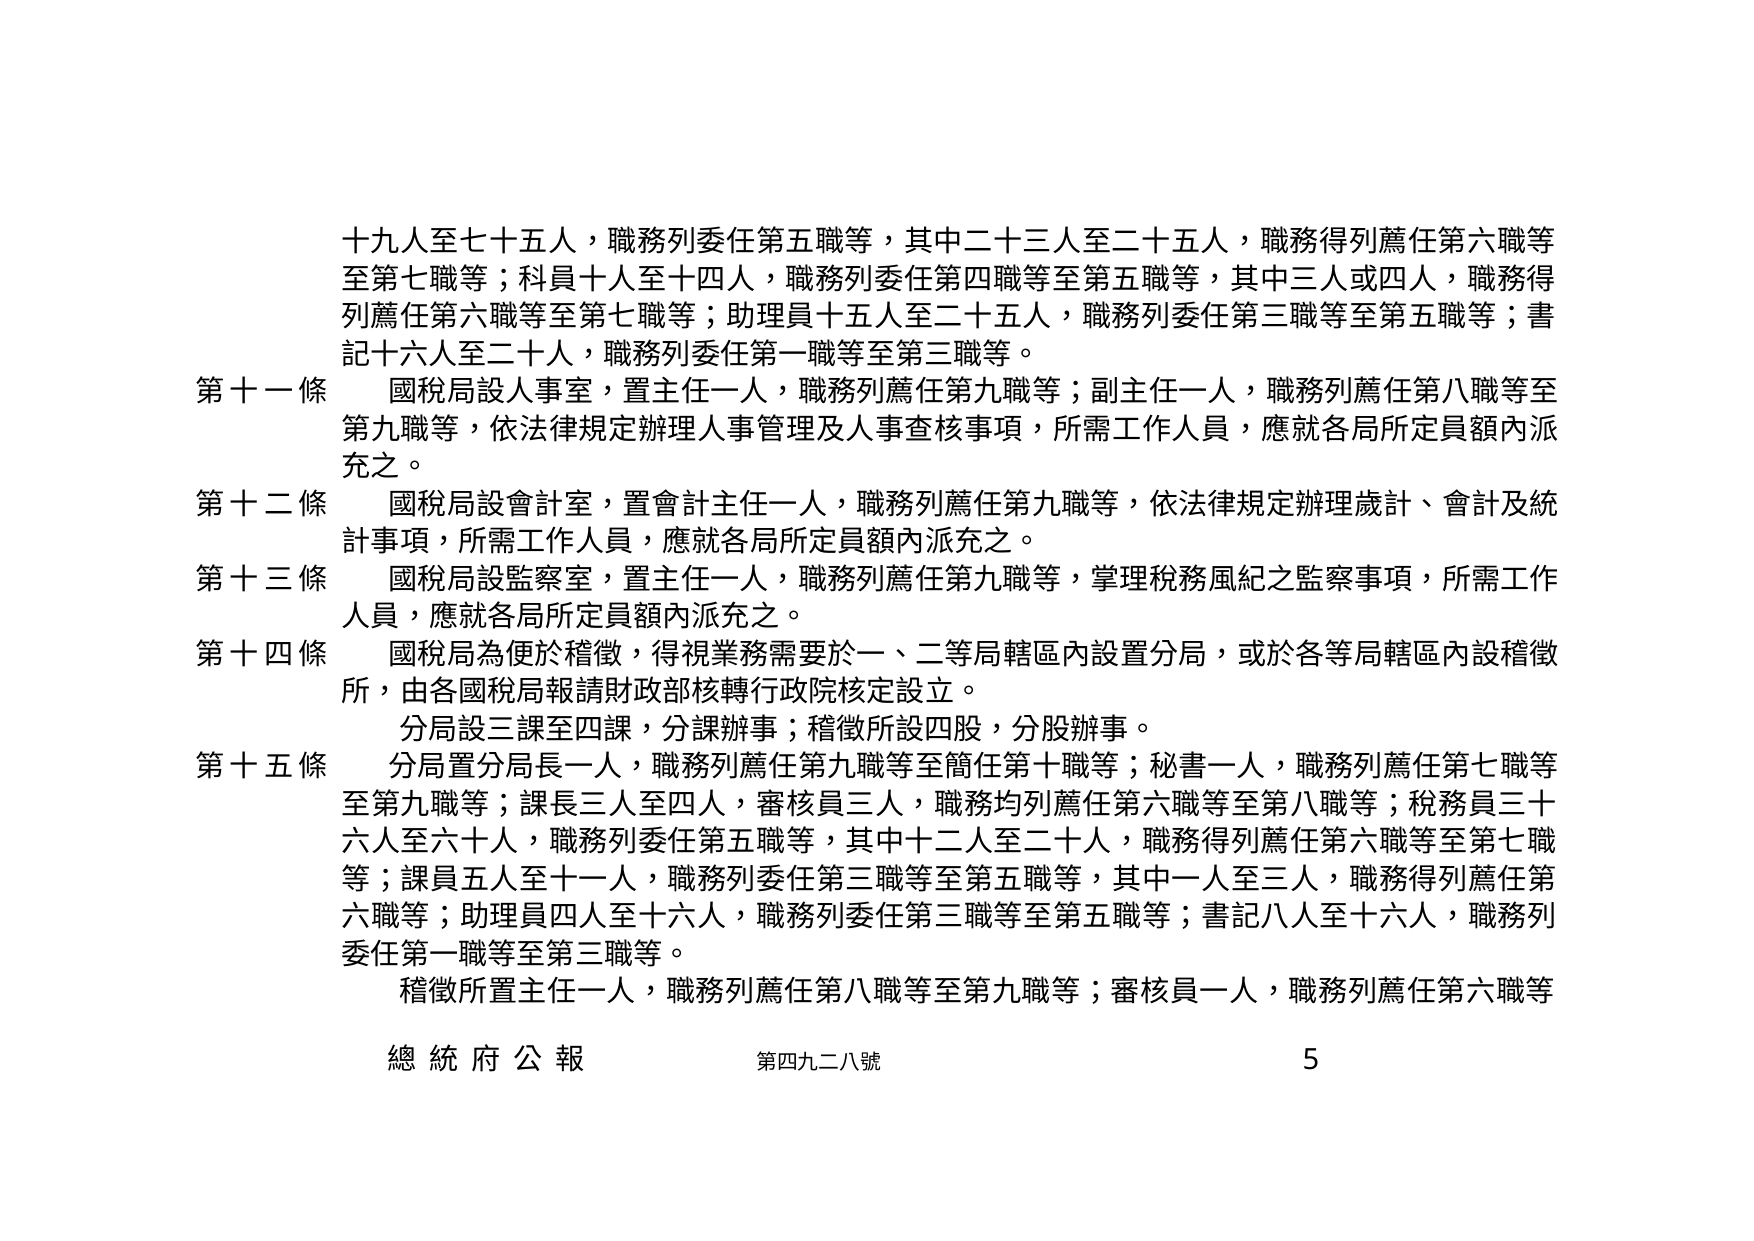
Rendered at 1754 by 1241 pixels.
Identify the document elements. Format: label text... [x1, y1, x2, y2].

text 稽徵所置主任一人，職務列薦任第八職等至第九職等；審核員一人，職務列薦任第六職等 [341, 972, 1559, 1009]
text 第十五條 分局置分局長一人，職務列薦任第九職等至簡任第十職等；秘書一人，職務列薦任第七職等至第九職等；課長三人至四人，審核員三人，職務均列薦任第六職等至第八職等；稅務員三十六人至六十人，職務列委任第五職等，其中十二人至二十人，職務得列薦任第六職等至第七職等；課員五人至十一人，職務列委任第三職等至第五職等，其中一人至三人，職務得列薦任第六職等；助理員四人至十六人，職務列委任第三職等至第五職等；書記八人至十六人，職務列委任第一職等至第三職等。 [195, 747, 1559, 972]
text 第十一條 國稅局設人事室，置主任一人，職務列薦任第九職等；副主任一人，職務列薦任第八職等至第九職等，依法律規定辦理人事管理及人事查核事項，所需工作人員，應就各局所定員額內派充之。 [195, 372, 1559, 484]
text 第十四條 國稅局為便於稽徵，得視業務需要於一、二等局轄區內設置分局，或於各等局轄區內設稽徵所，由各國稅局報請財政部核轉行政院核定設立。 [195, 634, 1559, 709]
text 十九人至七十五人，職務列委任第五職等，其中二十三人至二十五人，職務得列薦任第六職等至第七職等；科員十人至十四人，職務列委任第四職等至第五職等，其中三人或四人，職務得列薦任第六職等至第七職等；助理員十五人至二十五人，職務列委任第三職等至第五職等；書記十六人至二十人，職務列委任第一職等至第三職等。 [195, 222, 1559, 372]
text 第十三條 國稅局設監察室，置主任一人，職務列薦任第九職等，掌理稅務風紀之監察事項，所需工作人員，應就各局所定員額內派充之。 [195, 559, 1559, 634]
text 第十二條 國稅局設會計室，置會計主任一人，職務列薦任第九職等，依法律規定辦理歲計、會計及統計事項，所需工作人員，應就各局所定員額內派充之。 [195, 484, 1559, 559]
text 分局設三課至四課，分課辦事；稽徵所設四股，分股辦事。 [341, 709, 1559, 747]
